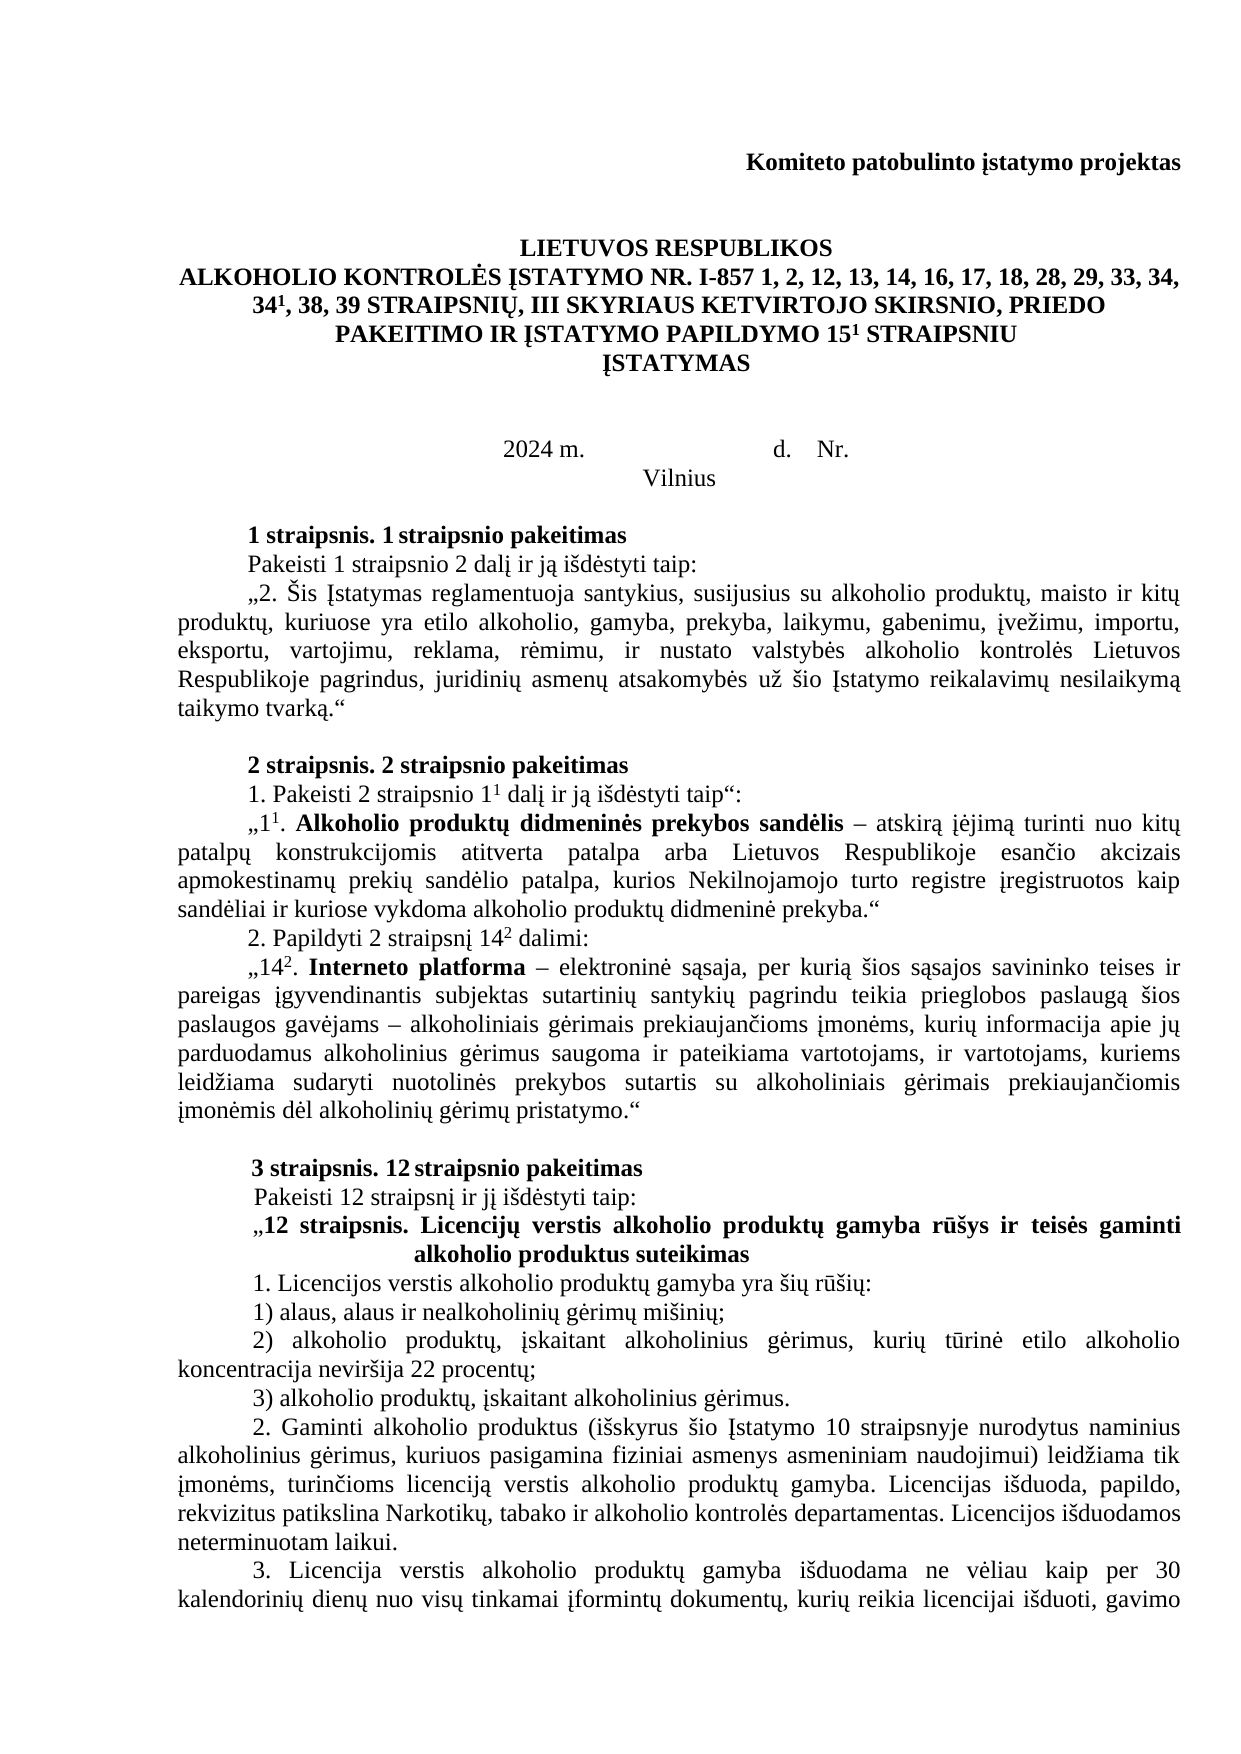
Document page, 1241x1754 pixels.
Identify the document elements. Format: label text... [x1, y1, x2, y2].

text Pakeisti 12 straipsnį ir jį išdėstyti taip: [177, 1182, 1181, 1211]
text LIETUVOS RESPUBLIKOS [177, 233, 1181, 262]
text 2. Gaminti alkoholio produktus (išskyrus šio Įstatymo 10 straipsnyje nurodytus naminius alkoholinius gėrimus, kuriuos pasigamina fiziniai asmenys asmeniniam naudojimui) leidžiama tik įmonėms, turinčioms licenciją verstis alkoholio produktų gamyba. Licencijas išduoda, papildo, rekvizitus patikslina Narkotikų, tabako ir alkoholio kontrolės departamentas. Licencijos išduodamos neterminuotam laikui. [177, 1412, 1181, 1556]
text 2024 m. d. Nr. [177, 434, 1181, 463]
text Komiteto patobulinto įstatymo projektas [177, 147, 1181, 176]
text „12 straipsnis. Licencijų verstis alkoholio produktų gamyba rūšys ir teisės gaminti alkoholio produktus suteikimas [252, 1211, 1181, 1268]
text „142. Interneto platforma – elektroninė sąsaja, per kurią šios sąsajos savininko teises ir pareigas įgyvendinantis subjektas sutartinių santykių pagrindu teikia prieglobos paslaugą šios paslaugos gavėjams – alkoholiniais gėrimais prekiaujančioms įmonėms, kurių informacija apie jų parduodamus alkoholinius gėrimus saugoma ir pateikiama vartotojams, ir vartotojams, kuriems leidžiama sudaryti nuotolinės prekybos sutartis su alkoholiniais gėrimais prekiaujančiomis įmonėmis dėl alkoholinių gėrimų pristatymo.“ [177, 952, 1181, 1124]
text „2. Šis Įstatymas reglamentuoja santykius, susijusius su alkoholio produktų, maisto ir kitų produktų, kuriuose yra etilo alkoholio, gamyba, prekyba, laikymu, gabenimu, įvežimu, importu, eksportu, vartojimu, reklama, rėmimu, ir nustato valstybės alkoholio kontrolės Lietuvos Respublikoje pagrindus, juridinių asmenų atsakomybės už šio Įstatymo reikalavimų nesilaikymą taikymo tvarką.“ [177, 578, 1181, 722]
text „11. Alkoholio produktų didmeninės prekybos sandėlis – atskirą įėjimą turinti nuo kitų patalpų konstrukcijomis atitverta patalpa arba Lietuvos Respublikoje esančio akcizais apmokestinamų prekių sandėlio patalpa, kurios Nekilnojamojo turto registre įregistruotos kaip sandėliai ir kuriose vykdoma alkoholio produktų didmeninė prekyba.“ [177, 808, 1181, 923]
text 3 straipsnis. 12 straipsnio pakeitimas [177, 1153, 1181, 1182]
text ALKOHOLIO KONTROLĖS ĮSTATYMO NR. I-857 1, 2, 12, 13, 14, 16, 17, 18, 28, 29, 33, 34, 341, 38, 39 STRAIPSNIŲ, III SKYRIAUS KETVIRTOJO SKIRSNIO, PRIEDO PAKEITIMO IR ĮSTATYMO PAPILDYMO 151 STRAIPSNIU [177, 262, 1181, 348]
text Vilnius [177, 463, 1181, 492]
text 3. Licencija verstis alkoholio produktų gamyba išduodama ne vėliau kaip per 30 kalendorinių dienų nuo visų tinkamai įformintų dokumentų, kurių reikia licencijai išduoti, gavimo [177, 1556, 1181, 1613]
text 1. Licencijos verstis alkoholio produktų gamyba yra šių rūšių: [177, 1268, 1181, 1297]
text Pakeisti 1 straipsnio 2 dalį ir ją išdėstyti taip: [177, 549, 1181, 578]
text 1. Pakeisti 2 straipsnio 11 dalį ir ją išdėstyti taip“: [177, 779, 1181, 808]
text 1) alaus, alaus ir nealkoholinių gėrimų mišinių; [177, 1297, 1181, 1326]
text 1 straipsnis. 1 straipsnio pakeitimas [177, 521, 1181, 549]
text 2. Papildyti 2 straipsnį 142 dalimi: [177, 923, 1181, 952]
text 2) alkoholio produktų, įskaitant alkoholinius gėrimus, kurių tūrinė etilo alkoholio koncentracija neviršija 22 procentų; [177, 1326, 1181, 1383]
text ĮSTATYMAS [177, 348, 1181, 377]
text 3) alkoholio produktų, įskaitant alkoholinius gėrimus. [177, 1383, 1181, 1412]
text 2 straipsnis. 2 straipsnio pakeitimas [177, 751, 1181, 779]
